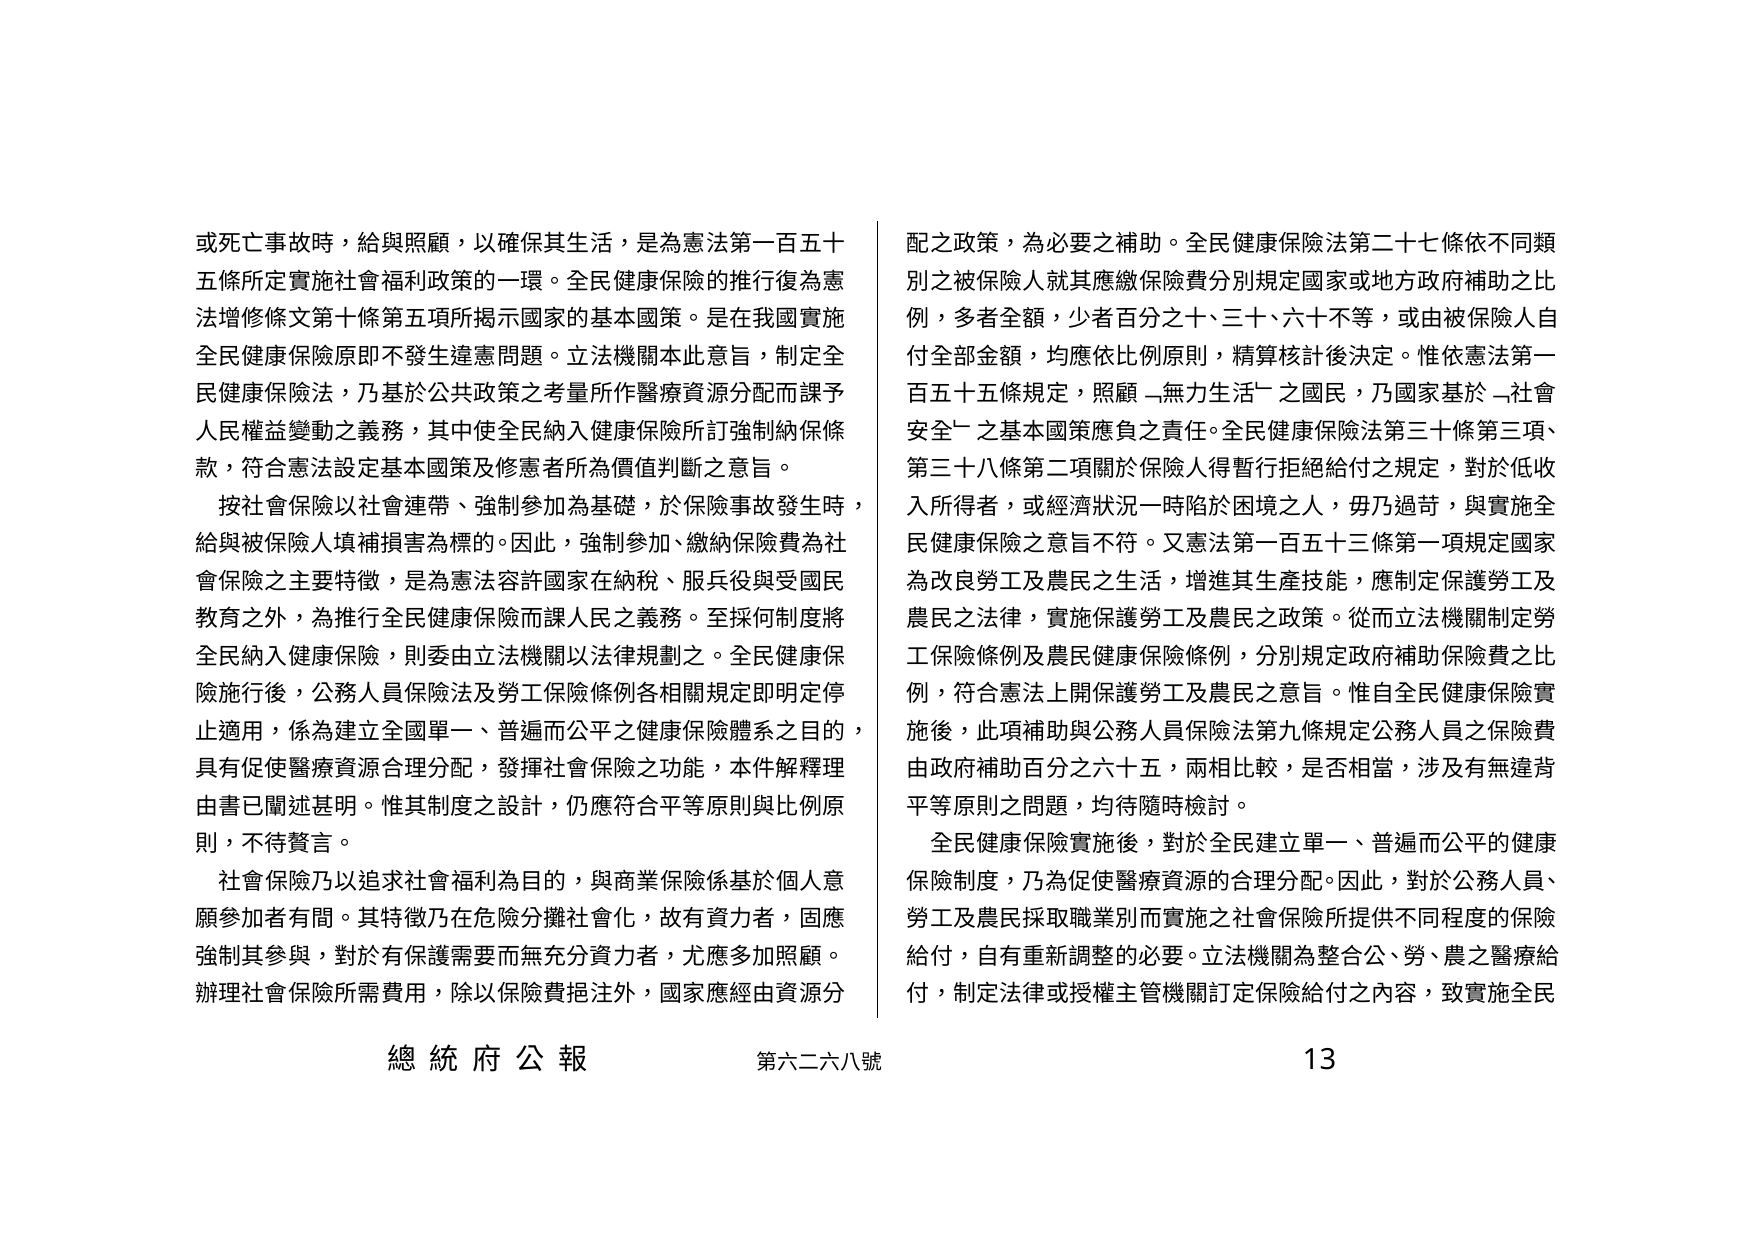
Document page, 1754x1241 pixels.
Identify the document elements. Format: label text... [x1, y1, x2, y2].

text 或死亡事故時，給與照顧，以確保其生活，是為憲法第一百五十五條所定實施社會福利政策的一環。全民健康保險的推行復為憲法增修條文第十條第五項所揭示國家的基本國策。是在我國實施全民健康保險原即不發生違憲問題。立法機關本此意旨，制定全民健康保險法，乃基於公共政策之考量所作醫療資源分配而課予人民權益變動之義務，其中使全民納入健康保險所訂強制納保條款，符合憲法設定基本國策及修憲者所為價值判斷之意旨。 [195, 222, 847, 484]
text 全民健康保險實施後，對於全民建立單一、普遍而公平的健康保險制度，乃為促使醫療資源的合理分配。因此，對於公務人員、勞工及農民採取職業別而實施之社會保險所提供不同程度的保險給付，自有重新調整的必要。立法機關為整合公、勞、農之醫療給付，制定法律或授權主管機關訂定保險給付之內容，致實施全民健康保險之前後給付有所變更，應係出於合理分配醫療資源之故。即以保險病房之設置標準言，如果公務人員參加全民健康保險而仍維持公務人員保險法第十三條第二項所定﹁二等病房﹂之等級，致與一般人民所受給付有異，其因此增加之成本轉由全體國民負擔，顯違平等原則。強制投保，限制個人自由權的措施所追求的公益目的，無非為促進社會互助、危險分攤，使中低收入所得者亦能同獲保障。倘若特別優厚部分人群之保險給付，以致全體被保險人負擔之保險費增加，適與實施社會保險之上開意旨背道而馳。本解釋意旨謂﹁立法機關盱衡社會發展之需要，制定或修改法律，變更各項社會保險之規定，建立符合憲法意旨之社會安全制度，不生違背信賴保護利益之問題﹂，自堪贊同，爰提出協同意見書如上。 [907, 822, 1559, 1009]
text 社會保險乃以追求社會福利為目的，與商業保險係基於個人意願參加者有間。其特徵乃在危險分攤社會化，故有資力者，固應強制其參與，對於有保護需要而無充分資力者，尤應多加照顧。辦理社會保險所需費用，除以保險費挹注外，國家應經由資源分配之政策，為必要之補助。全民健康保險法第二十七條依不同類別之被保險人就其應繳保險費分別規定國家或地方政府補助之比例，多者全額，少者百分之十、三十、六十不等，或由被保險人自付全部金額，均應依比例原則，精算核計後決定。惟依憲法第一百五十五條規定，照顧﹁無力生活﹂之國民，乃國家基於﹁社會安全﹂之基本國策應負之責任。全民健康保險法第三十條第三項、第三十八條第二項關於保險人得暫行拒絕給付之規定，對於低收入所得者，或經濟狀況一時陷於困境之人，毋乃過苛，與實施全民健康保險之意旨不符。又憲法第一百五十三條第一項規定國家為改良勞工及農民之生活，增進其生產技能，應制定保護勞工及農民之法律，實施保護勞工及農民之政策。從而立法機關制定勞工保險條例及農民健康保險條例，分別規定政府補助保險費之比例，符合憲法上開保護勞工及農民之意旨。惟自全民健康保險實施後，此項補助與公務人員保險法第九條規定公務人員之保險費由政府補助百分之六十五，兩相比較，是否相當，涉及有無違背平等原則之問題，均待隨時檢討。 [195, 859, 847, 1009]
text 社會保險乃以追求社會福利為目的，與商業保險係基於個人意願參加者有間。其特徵乃在危險分攤社會化，故有資力者，固應強制其參與，對於有保護需要而無充分資力者，尤應多加照顧。辦理社會保險所需費用，除以保險費挹注外，國家應經由資源分配之政策，為必要之補助。全民健康保險法第二十七條依不同類別之被保險人就其應繳保險費分別規定國家或地方政府補助之比例，多者全額，少者百分之十、三十、六十不等，或由被保險人自付全部金額，均應依比例原則，精算核計後決定。惟依憲法第一百五十五條規定，照顧﹁無力生活﹂之國民，乃國家基於﹁社會安全﹂之基本國策應負之責任。全民健康保險法第三十條第三項、第三十八條第二項關於保險人得暫行拒絕給付之規定，對於低收入所得者，或經濟狀況一時陷於困境之人，毋乃過苛，與實施全民健康保險之意旨不符。又憲法第一百五十三條第一項規定國家為改良勞工及農民之生活，增進其生產技能，應制定保護勞工及農民之法律，實施保護勞工及農民之政策。從而立法機關制定勞工保險條例及農民健康保險條例，分別規定政府補助保險費之比例，符合憲法上開保護勞工及農民之意旨。惟自全民健康保險實施後，此項補助與公務人員保險法第九條規定公務人員之保險費由政府補助百分之六十五，兩相比較，是否相當，涉及有無違背平等原則之問題，均待隨時檢討。 [907, 222, 1559, 822]
text 按社會保險以社會連帶、強制參加為基礎，於保險事故發生時，給與被保險人填補損害為標的。因此，強制參加、繳納保險費為社會保險之主要特徵，是為憲法容許國家在納稅、服兵役與受國民教育之外，為推行全民健康保險而課人民之義務。至採何制度將全民納入健康保險，則委由立法機關以法律規劃之。全民健康保險施行後，公務人員保險法及勞工保險條例各相關規定即明定停止適用，係為建立全國單一、普遍而公平之健康保險體系之目的，具有促使醫療資源合理分配，發揮社會保險之功能，本件解釋理由書已闡述甚明。惟其制度之設計，仍應符合平等原則與比例原則，不待贅言。 [195, 484, 847, 859]
